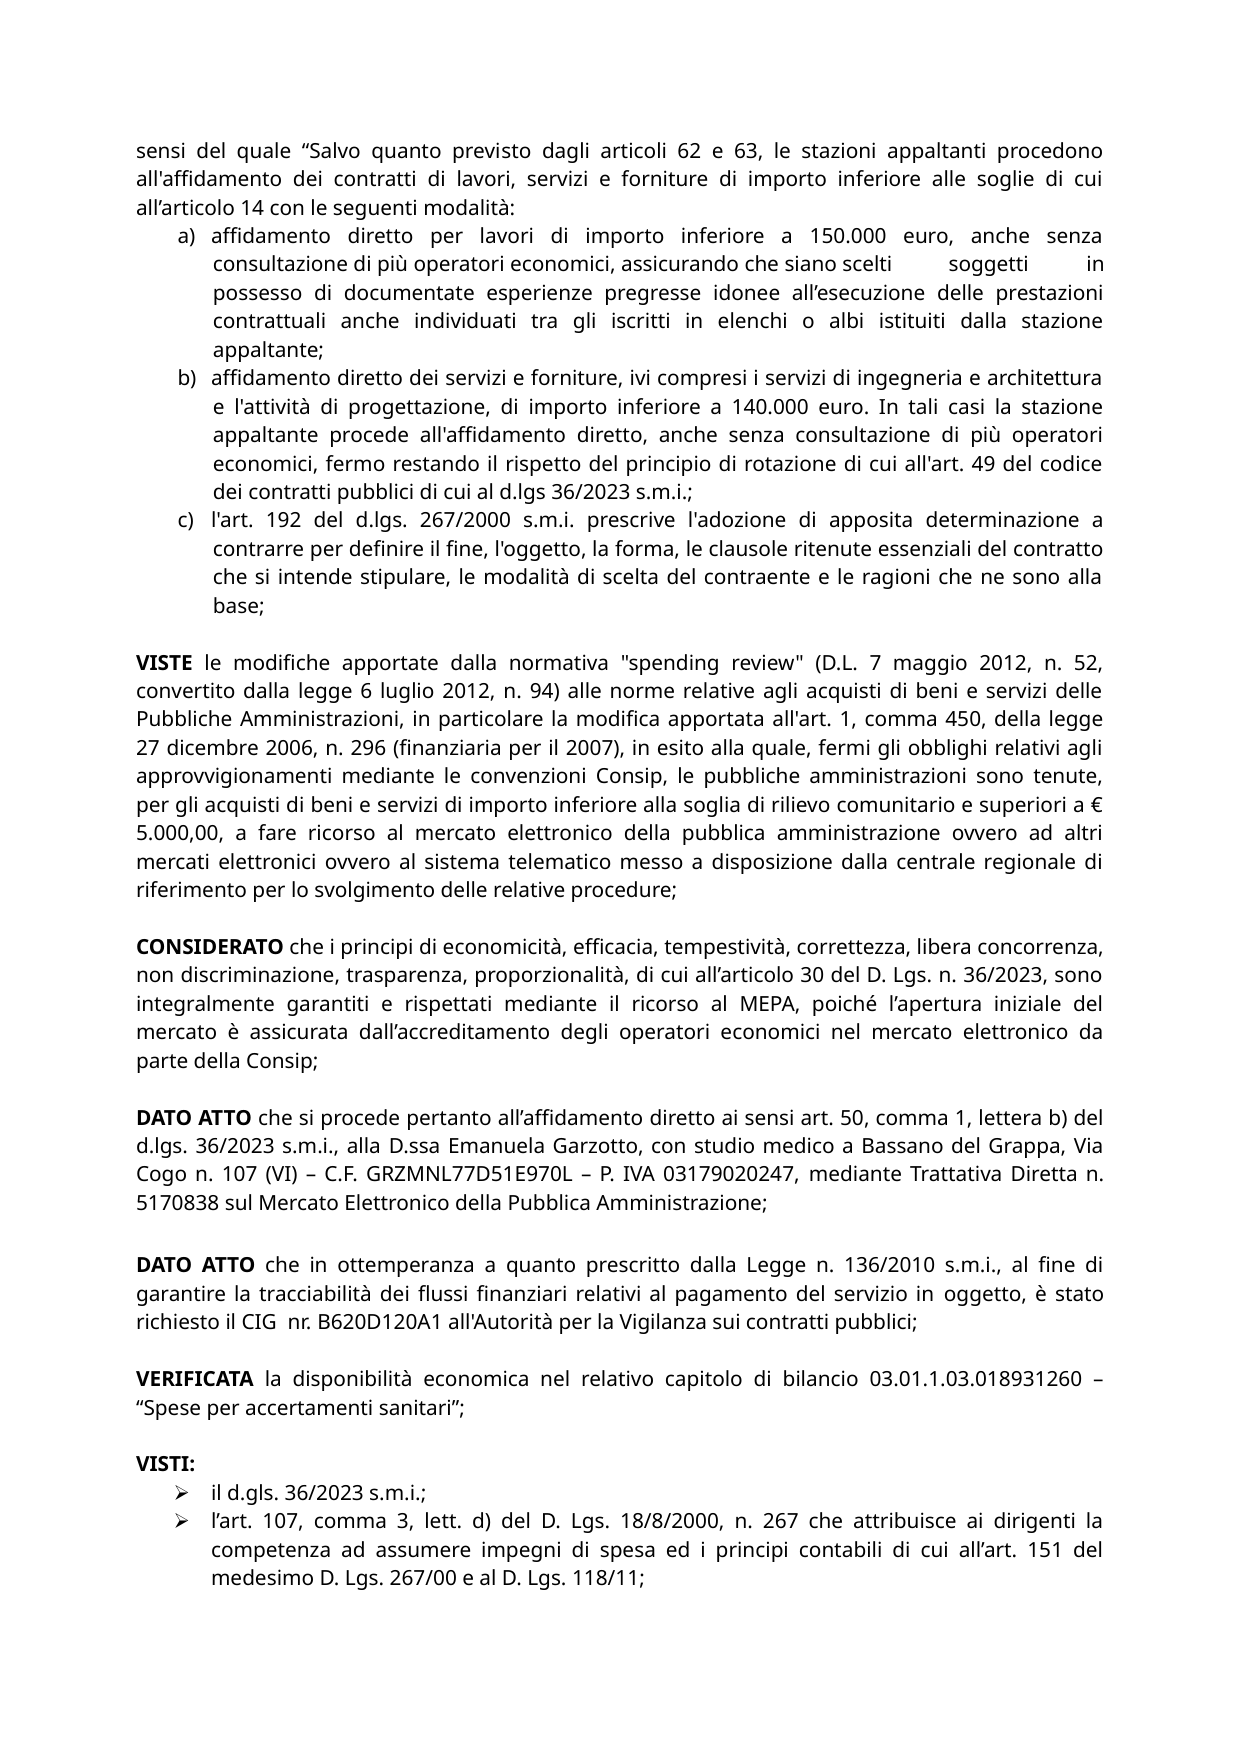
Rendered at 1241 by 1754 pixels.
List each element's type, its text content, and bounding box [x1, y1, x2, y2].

list affidamento diretto dei servizi e forniture, ivi compresi i servizi di ingegneria e architettura e l'attività di progettazione, di importo inferiore a 140.000 euro. In tali casi la stazione appaltante procede all'affidamento diretto, anche senza consultazione di più operatori economici, fermo restando il rispetto del principio di rotazione di cui all'art. 49 del codice dei contratti pubblici di cui al d.lgs 36/2023 s.m.i.; [177, 363, 1104, 506]
text DATO ATTO che in ottemperanza a quanto prescritto dalla Legge n. 136/2010 s.m.i., al fine di garantire la tracciabilità dei flussi finanziari relativi al pagamento del servizio in oggetto, è stato richiesto il CIG nr. B620D120A1 all'Autorità per la Vigilanza sui contratti pubblici; [136, 1251, 1104, 1336]
text sensi del quale “Salvo quanto previsto dagli articoli 62 e 63, le stazioni appaltanti procedono all'affidamento dei contratti di lavori, servizi e forniture di importo inferiore alle soglie di cui all’articolo 14 con le seguenti modalità: [136, 136, 1104, 221]
list il d.gls. 36/2023 s.m.i.; [173, 1478, 1104, 1506]
text VISTI: [136, 1449, 1104, 1478]
text DATO ATTO che si procede pertanto all’affidamento diretto ai sensi art. 50, comma 1, lettera b) del d.lgs. 36/2023 s.m.i., alla D.ssa Emanuela Garzotto, con studio medico a Bassano del Grappa, Via Cogo n. 107 (VI) – C.F. GRZMNL77D51E970L – P. IVA 03179020247, mediante Trattativa Diretta n. 5170838 sul Mercato Elettronico della Pubblica Amministrazione; [136, 1103, 1104, 1216]
list affidamento diretto per lavori di importo inferiore a 150.000 euro, anche senza consultazione di più operatori economici, assicurando che siano scelti soggetti in possesso di documentate esperienze pregresse idonee all’esecuzione delle prestazioni contrattuali anche individuati tra gli iscritti in elenchi o albi istituiti dalla stazione appaltante; [177, 221, 1104, 363]
list l'art. 192 del d.lgs. 267/2000 s.m.i. prescrive l'adozione di apposita determinazione a contrarre per definire il fine, l'oggetto, la forma, le clausole ritenute essenziali del contratto che si intende stipulare, le modalità di scelta del contraente e le ragioni che ne sono alla base; [177, 506, 1104, 619]
text CONSIDERATO che i principi di economicità, efficacia, tempestività, correttezza, libera concorrenza, non discriminazione, trasparenza, proporzionalità, di cui all’articolo 30 del D. Lgs. n. 36/2023, sono integralmente garantiti e rispettati mediante il ricorso al MEPA, poiché l’apertura iniziale del mercato è assicurata dall’accreditamento degli operatori economici nel mercato elettronico da parte della Consip; [136, 932, 1104, 1074]
text VISTE le modifiche apportate dalla normativa "spending review" (D.L. 7 maggio 2012, n. 52, convertito dalla legge 6 luglio 2012, n. 94) alle norme relative agli acquisti di beni e servizi delle Pubbliche Amministrazioni, in particolare la modifica apportata all'art. 1, comma 450, della legge 27 dicembre 2006, n. 296 (finanziaria per il 2007), in esito alla quale, fermi gli obblighi relativi agli approvvigionamenti mediante le convenzioni Consip, le pubbliche amministrazioni sono tenute, per gli acquisti di beni e servizi di importo inferiore alla soglia di rilievo comunitario e superiori a € 5.000,00, a fare ricorso al mercato elettronico della pubblica amministrazione ovvero ad altri mercati elettronici ovvero al sistema telematico messo a disposizione dalla centrale regionale di riferimento per lo svolgimento delle relative procedure; [136, 648, 1104, 904]
list l’art. 107, comma 3, lett. d) del D. Lgs. 18/8/2000, n. 267 che attribuisce ai dirigenti la competenza ad assumere impegni di spesa ed i principi contabili di cui all’art. 151 del medesimo D. Lgs. 267/00 e al D. Lgs. 118/11; [173, 1506, 1104, 1592]
text VERIFICATA la disponibilità economica nel relativo capitolo di bilancio 03.01.1.03.018931260 – “Spese per accertamenti sanitari”; [136, 1364, 1104, 1421]
